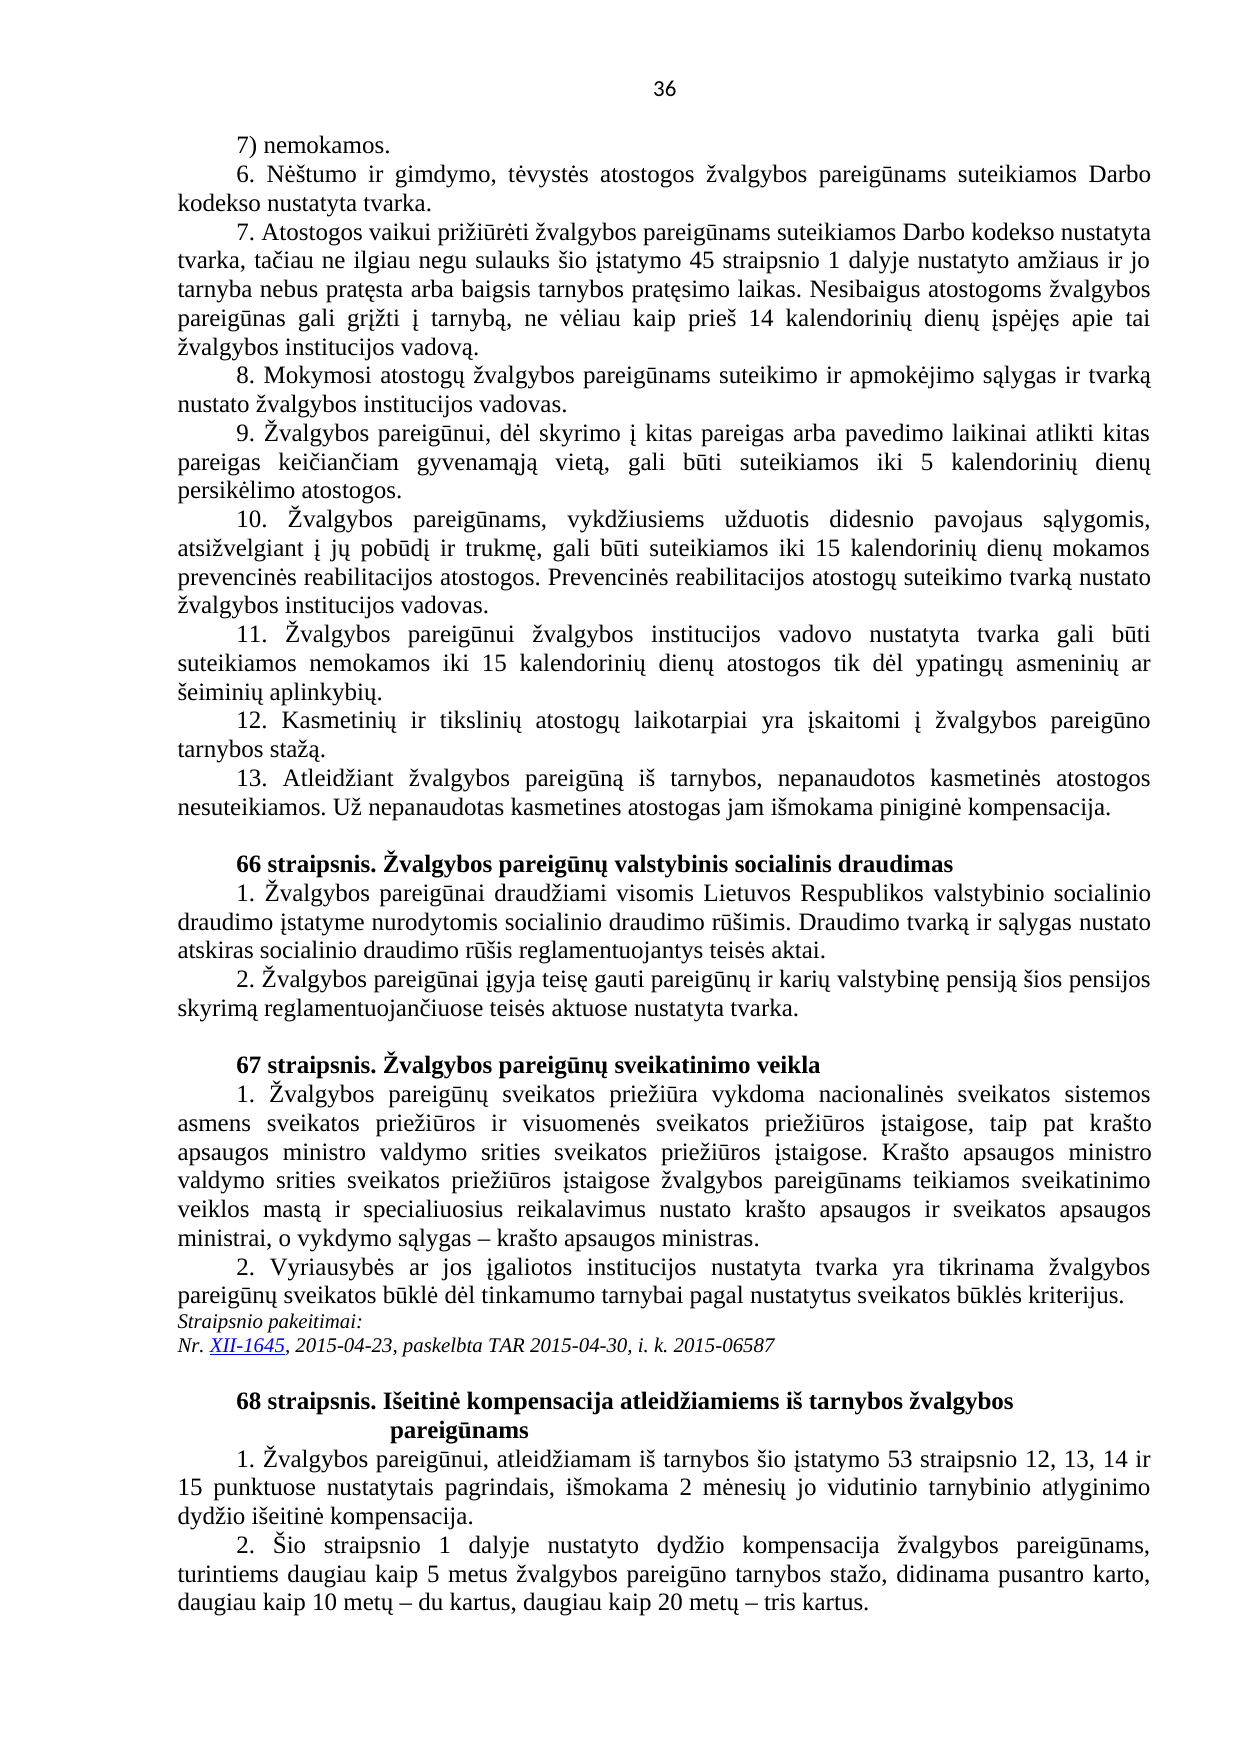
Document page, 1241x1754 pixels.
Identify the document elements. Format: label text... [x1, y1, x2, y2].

text 2. Vyriausybės ar jos įgaliotos institucijos nustatyta tvarka yra tikrinama žvalgybos pareigūnų sveikatos būklė dėl tinkamumo tarnybai pagal nustatytus sveikatos būklės kriterijus. [177, 1252, 1152, 1309]
text 9. Žvalgybos pareigūnui, dėl skyrimo į kitas pareigas arba pavedimo laikinai atlikti kitas pareigas keičiančiam gyvenamąją vietą, gali būti suteikiamos iki 5 kalendorinių dienų persikėlimo atostogos. [177, 418, 1152, 504]
text 6. Nėštumo ir gimdymo, tėvystės atostogos žvalgybos pareigūnams suteikiamos Darbo kodekso nustatyta tvarka. [177, 159, 1152, 217]
text Nr. XII-1645, 2015-04-23, paskelbta TAR 2015-04-30, i. k. 2015-06587 [177, 1333, 1152, 1357]
text 8. Mokymosi atostogų žvalgybos pareigūnams suteikimo ir apmokėjimo sąlygas ir tvarką nustato žvalgybos institucijos vadovas. [177, 361, 1152, 418]
text 7. Atostogos vaikui prižiūrėti žvalgybos pareigūnams suteikiamos Darbo kodekso nustatyta tvarka, tačiau ne ilgiau negu sulauks šio įstatymo 45 straipsnio 1 dalyje nustatyto amžiaus ir jo tarnyba nebus pratęsta arba baigsis tarnybos pratęsimo laikas. Nesibaigus atostogoms žvalgybos pareigūnas gali grįžti į tarnybą, ne vėliau kaip prieš 14 kalendorinių dienų įspėjęs apie tai žvalgybos institucijos vadovą. [177, 217, 1152, 361]
text 2. Šio straipsnio 1 dalyje nustatyto dydžio kompensacija žvalgybos pareigūnams, turintiems daugiau kaip 5 metus žvalgybos pareigūno tarnybos stažo, didinama pusantro karto, daugiau kaip 10 metų – du kartus, daugiau kaip 20 metų – tris kartus. [177, 1530, 1152, 1616]
text 10. Žvalgybos pareigūnams, vykdžiusiems užduotis didesnio pavojaus sąlygomis, atsižvelgiant į jų pobūdį ir trukmę, gali būti suteikiamos iki 15 kalendorinių dienų mokamos prevencinės reabilitacijos atostogos. Prevencinės reabilitacijos atostogų suteikimo tvarką nustato žvalgybos institucijos vadovas. [177, 504, 1152, 619]
text 12. Kasmetinių ir tikslinių atostogų laikotarpiai yra įskaitomi į žvalgybos pareigūno tarnybos stažą. [177, 706, 1152, 763]
text 2. Žvalgybos pareigūnai įgyja teisę gauti pareigūnų ir karių valstybinę pensiją šios pensijos skyrimą reglamentuojančiuose teisės aktuose nustatyta tvarka. [177, 964, 1152, 1022]
text 1. Žvalgybos pareigūnui, atleidžiamam iš tarnybos šio įstatymo 53 straipsnio 12, 13, 14 ir 15 punktuose nustatytais pagrindais, išmokama 2 mėnesių jo vidutinio tarnybinio atlyginimo dydžio išeitinė kompensacija. [177, 1444, 1152, 1530]
text 7) nemokamos. [177, 131, 1152, 159]
text 1. Žvalgybos pareigūnai draudžiami visomis Lietuvos Respublikos valstybinio socialinio draudimo įstatyme nurodytomis socialinio draudimo rūšimis. Draudimo tvarką ir sąlygas nustato atskiras socialinio draudimo rūšis reglamentuojantys teisės aktai. [177, 878, 1152, 964]
text 66 straipsnis. Žvalgybos pareigūnų valstybinis socialinis draudimas [177, 849, 1152, 878]
text 67 straipsnis. Žvalgybos pareigūnų sveikatinimo veikla [177, 1051, 1152, 1079]
text 13. Atleidžiant žvalgybos pareigūną iš tarnybos, nepanaudotos kasmetinės atostogos nesuteikiamos. Už nepanaudotas kasmetines atostogas jam išmokama piniginė kompensacija. [177, 763, 1152, 821]
text Straipsnio pakeitimai: [177, 1309, 1152, 1333]
text 1. Žvalgybos pareigūnų sveikatos priežiūra vykdoma nacionalinės sveikatos sistemos asmens sveikatos priežiūros ir visuomenės sveikatos priežiūros įstaigose, taip pat krašto apsaugos ministro valdymo srities sveikatos priežiūros įstaigose. Krašto apsaugos ministro valdymo srities sveikatos priežiūros įstaigose žvalgybos pareigūnams teikiamos sveikatinimo veiklos mastą ir specialiuosius reikalavimus nustato krašto apsaugos ir sveikatos apsaugos ministrai, o vykdymo sąlygas – krašto apsaugos ministras. [177, 1079, 1152, 1252]
text 68 straipsnis. Išeitinė kompensacija atleidžiamiems iš tarnybos žvalgybos pareigūnams [236, 1386, 1152, 1444]
text 11. Žvalgybos pareigūnui žvalgybos institucijos vadovo nustatyta tvarka gali būti suteikiamos nemokamos iki 15 kalendorinių dienų atostogos tik dėl ypatingų asmeninių ar šeiminių aplinkybių. [177, 619, 1152, 706]
